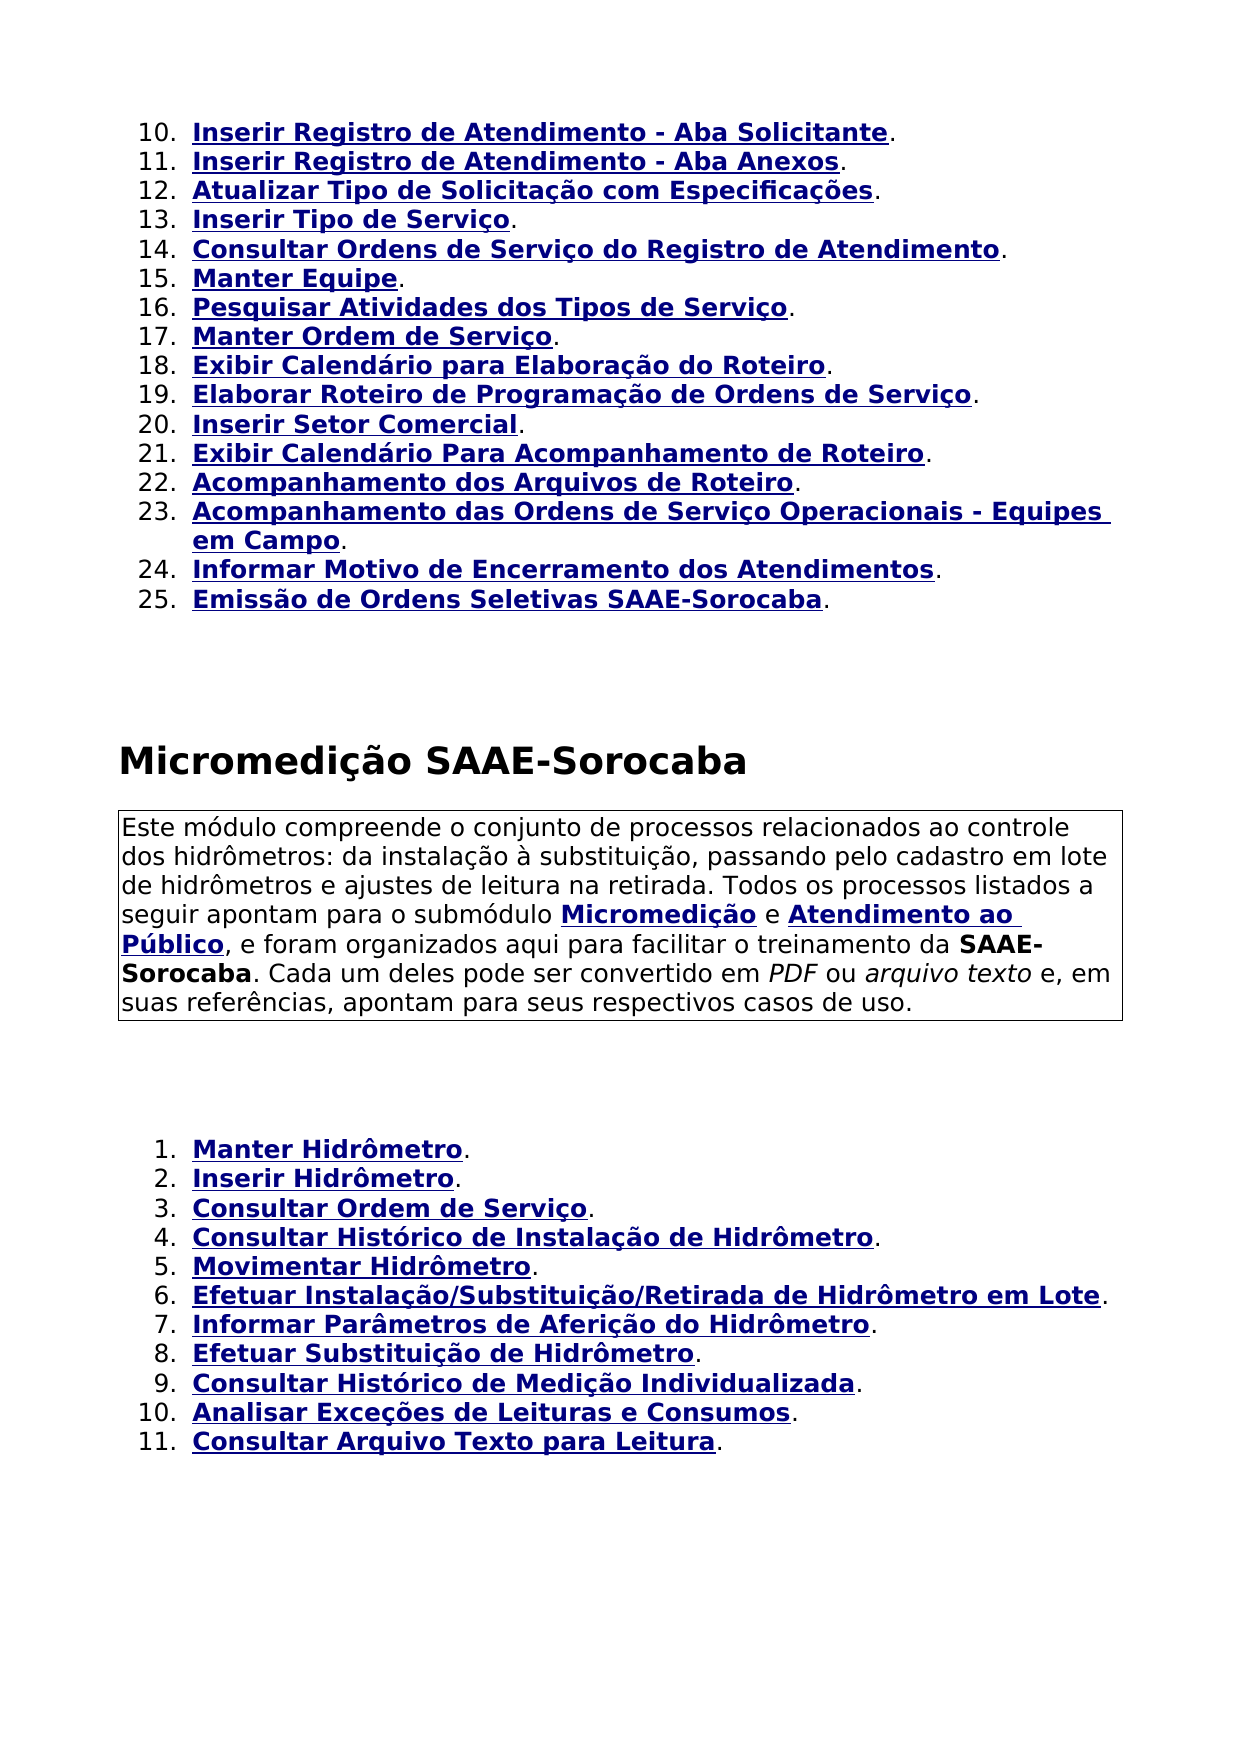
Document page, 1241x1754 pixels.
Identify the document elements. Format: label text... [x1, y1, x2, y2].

list Manter Ordem de Serviço. [177, 322, 1122, 351]
list Emissão de Ordens Seletivas SAAE-Sorocaba. [177, 585, 1122, 614]
list Informar Motivo de Encerramento dos Atendimentos. [177, 556, 1122, 585]
list Consultar Ordens de Serviço do Registro de Atendimento. [177, 235, 1122, 264]
list Inserir Tipo de Serviço. [177, 206, 1122, 235]
list Efetuar Substituição de Hidrômetro. [177, 1340, 1122, 1369]
list Exibir Calendário Para Acompanhamento de Roteiro. [177, 439, 1122, 468]
list Consultar Ordem de Serviço. [177, 1194, 1122, 1223]
list Manter Hidrômetro. [177, 1136, 1122, 1165]
list Atualizar Tipo de Solicitação com Especificações. [177, 176, 1122, 206]
list Elaborar Roteiro de Programação de Ordens de Serviço. [177, 381, 1122, 410]
list Consultar Histórico de Medição Individualizada. [177, 1369, 1122, 1398]
list Inserir Hidrômetro. [177, 1165, 1122, 1194]
list Movimentar Hidrômetro. [177, 1252, 1122, 1281]
list Inserir Registro de Atendimento - Aba Anexos. [177, 147, 1122, 176]
list Inserir Setor Comercial. [177, 410, 1122, 439]
list Pesquisar Atividades dos Tipos de Serviço. [177, 293, 1122, 322]
list Acompanhamento das Ordens de Serviço Operacionais - Equipes em Campo. [177, 497, 1122, 556]
table_header Este módulo compreende o conjunto de processos relacionados ao controle dos hidrômetros: da instalação à substituição, passando pelo cadastro em lote de hidrômetros e ajustes de leitura na retirada. Todos os processos listados a seguir apontam para o submódulo Micromedição e Atendimento ao Público, e foram organizados aqui para facilitar o treinamento da SAAE-Sorocaba. Cada um deles pode ser convertido em PDF ou arquivo texto e, em suas referências, apontam para seus respectivos casos de uso. [119, 811, 1122, 1020]
list Consultar Histórico de Instalação de Hidrômetro. [177, 1223, 1122, 1252]
list Analisar Exceções de Leituras e Consumos. [177, 1398, 1122, 1427]
list Exibir Calendário para Elaboração do Roteiro. [177, 351, 1122, 381]
list Efetuar Instalação/Substituição/Retirada de Hidrômetro em Lote. [177, 1281, 1122, 1311]
list Acompanhamento dos Arquivos de Roteiro. [177, 468, 1122, 497]
list Inserir Registro de Atendimento - Aba Solicitante. [177, 118, 1122, 147]
list Manter Equipe. [177, 264, 1122, 293]
list Consultar Arquivo Texto para Leitura. [177, 1427, 1122, 1456]
list Informar Parâmetros de Aferição do Hidrômetro. [177, 1311, 1122, 1340]
subtitle Micromedição SAAE-Sorocaba [118, 739, 1122, 783]
